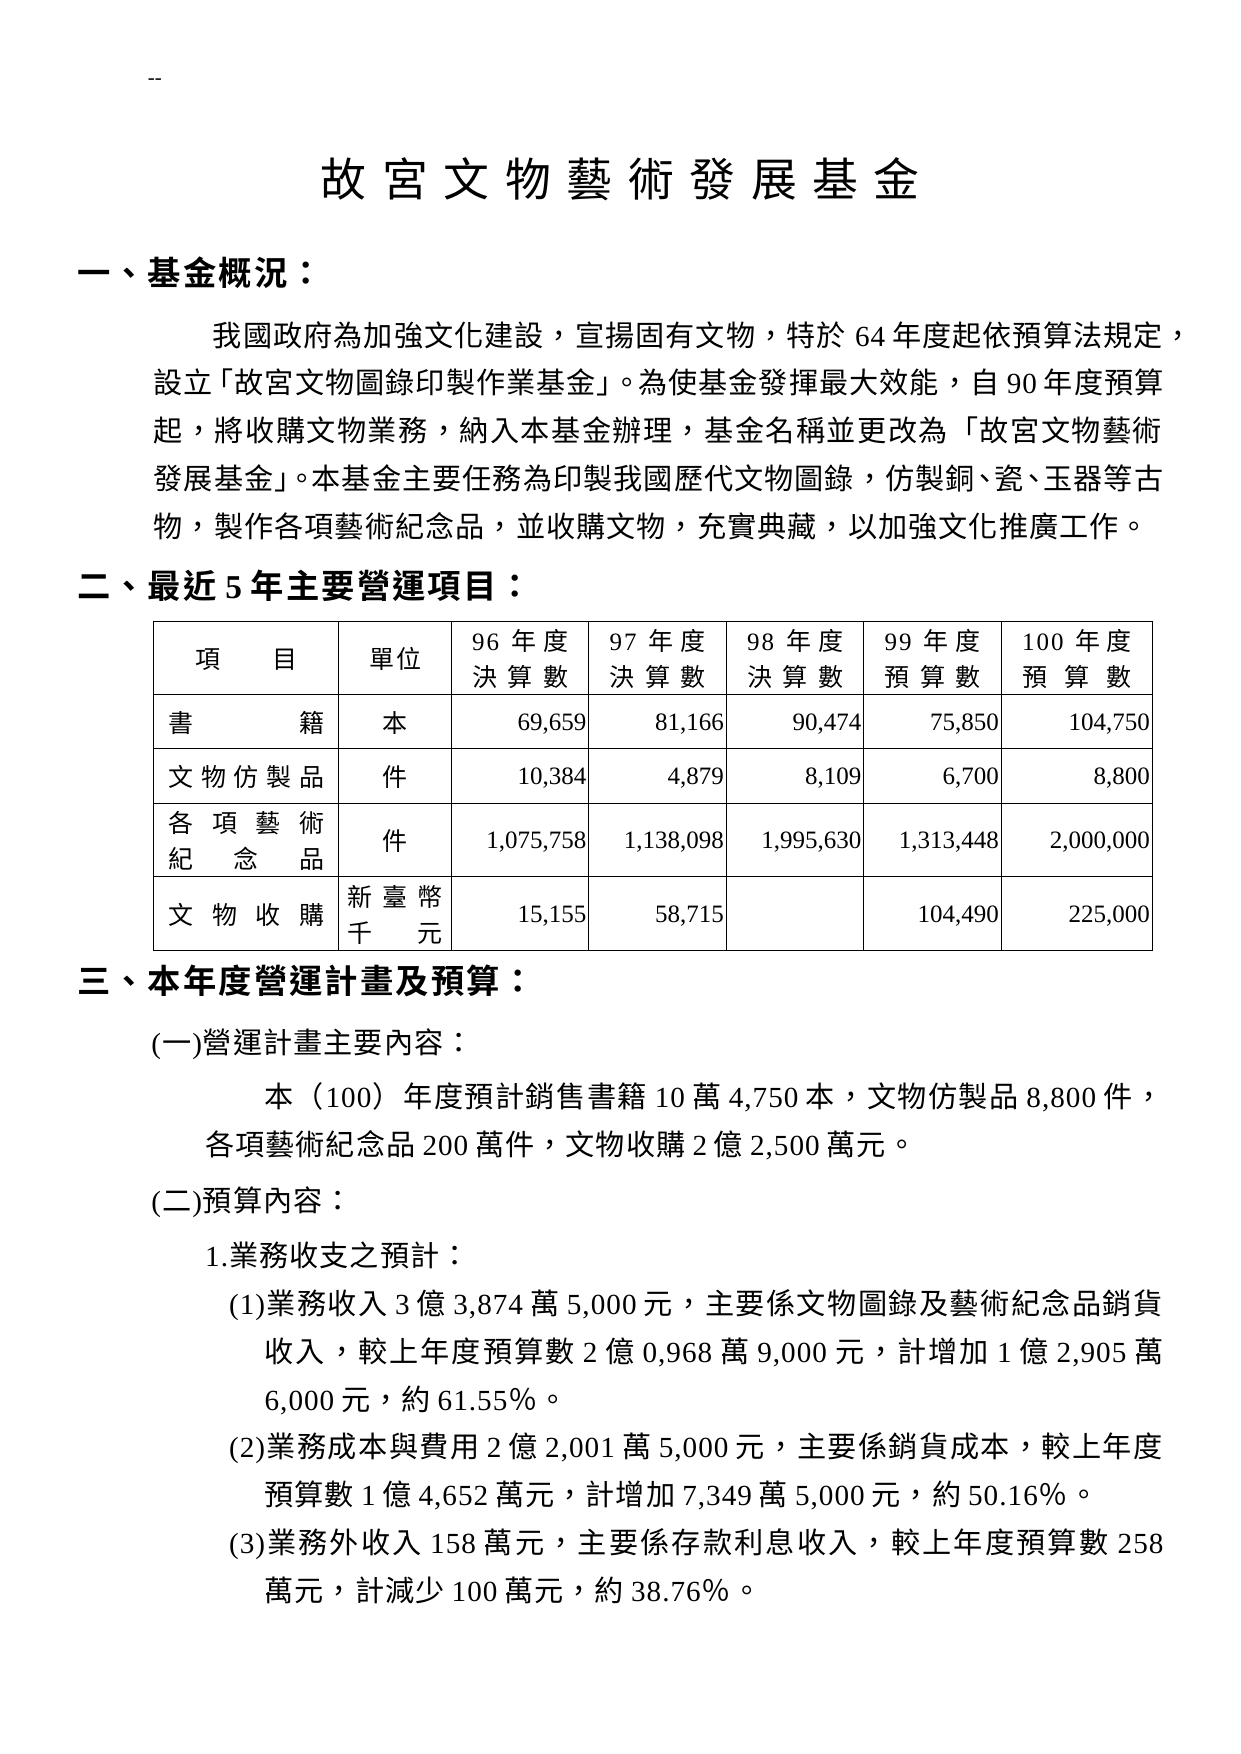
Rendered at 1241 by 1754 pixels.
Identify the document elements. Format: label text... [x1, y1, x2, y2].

table_cell 新臺幣千元 [339, 877, 451, 949]
text (一)營運計畫主要內容： [151, 1013, 1163, 1063]
table_header 97年度 決算數 [589, 622, 726, 694]
table_cell 69,659 [452, 695, 588, 748]
table_cell 10,384 [452, 749, 588, 802]
table_cell 1,138,098 [589, 804, 726, 876]
text 本（100）年度預計銷售書籍10萬4,750本，文物仿製品8,800件，各項藝術紀念品200萬件，文物收購2億2,500萬元。 [205, 1069, 1163, 1165]
table_cell 1,313,448 [864, 804, 1001, 876]
table_cell 75,850 [864, 695, 1001, 748]
text 故 宮 文 物 藝 術 發 展 基 金 [77, 143, 1163, 209]
table_cell 文物仿製品 [154, 749, 338, 802]
table_header 96年度 決算數 [452, 622, 588, 694]
table_cell 8,800 [1002, 749, 1152, 802]
table_cell 58,715 [589, 877, 726, 949]
table_cell 81,166 [589, 695, 726, 748]
table_cell 1,075,758 [452, 804, 588, 876]
table_cell [727, 877, 863, 949]
text 我國政府為加強文化建設，宣揚固有文物，特於64年度起依預算法規定，設立「故宮文物圖錄印製作業基金」。為使基金發揮最大效能，自90年度預算起，將收購文物業務，納入本基金辦理，基金名稱並更改為「故宮文物藝術發展基金」。本基金主要任務為印製我國歷代文物圖錄，仿製銅、瓷、玉器等古物，製作各項藝術紀念品，並收購文物，充實典藏，以加強文化推廣工作。 [153, 308, 1163, 547]
table_cell 1,995,630 [727, 804, 863, 876]
table_cell 15,155 [452, 877, 588, 949]
table_cell 件 [339, 749, 451, 802]
table_header 單位 [339, 622, 451, 694]
table_cell 文物收購 [154, 877, 338, 949]
table_cell 2,000,000 [1002, 804, 1152, 876]
text (1)業務收入3億3,874萬5,000元，主要係文物圖錄及藝術紀念品銷貨收入，較上年度預算數2億0,968萬9,000元，計增加1億2,905萬6,000元，約61.55％。 [229, 1276, 1163, 1419]
table_header 100年度 預算數 [1002, 622, 1152, 694]
table_cell 8,109 [727, 749, 863, 802]
text 三、本年度營運計畫及預算： [77, 955, 1163, 1003]
text (3)業務外收入158萬元，主要係存款利息收入，較上年度預算數258萬元，計減少100萬元，約38.76％。 [229, 1515, 1163, 1611]
table_cell 225,000 [1002, 877, 1152, 949]
table_cell 本 [339, 695, 451, 748]
table_cell 件 [339, 804, 451, 876]
table_cell 各項藝術 紀念品 [154, 804, 338, 876]
text 二、最近5年主要營運項目： [77, 560, 1163, 608]
text 1.業務收支之預計： [204, 1228, 1163, 1276]
table_cell 書 籍 [154, 695, 338, 748]
table_cell 4,879 [589, 749, 726, 802]
table_cell 104,490 [864, 877, 1001, 949]
table_cell 6,700 [864, 749, 1001, 802]
table_cell 90,474 [727, 695, 863, 748]
table_cell 104,750 [1002, 695, 1152, 748]
text (二)預算內容： [151, 1172, 1163, 1222]
table_header 99年度 預算數 [864, 622, 1001, 694]
table_header 項 目 [154, 622, 338, 694]
text (2)業務成本與費用2億2,001萬5,000元，主要係銷貨成本，較上年度預算數1億4,652萬元，計增加7,349萬5,000元，約50.16％。 [229, 1419, 1163, 1515]
text 一、基金概況： [77, 247, 1163, 295]
table_header 98年度 決算數 [727, 622, 863, 694]
